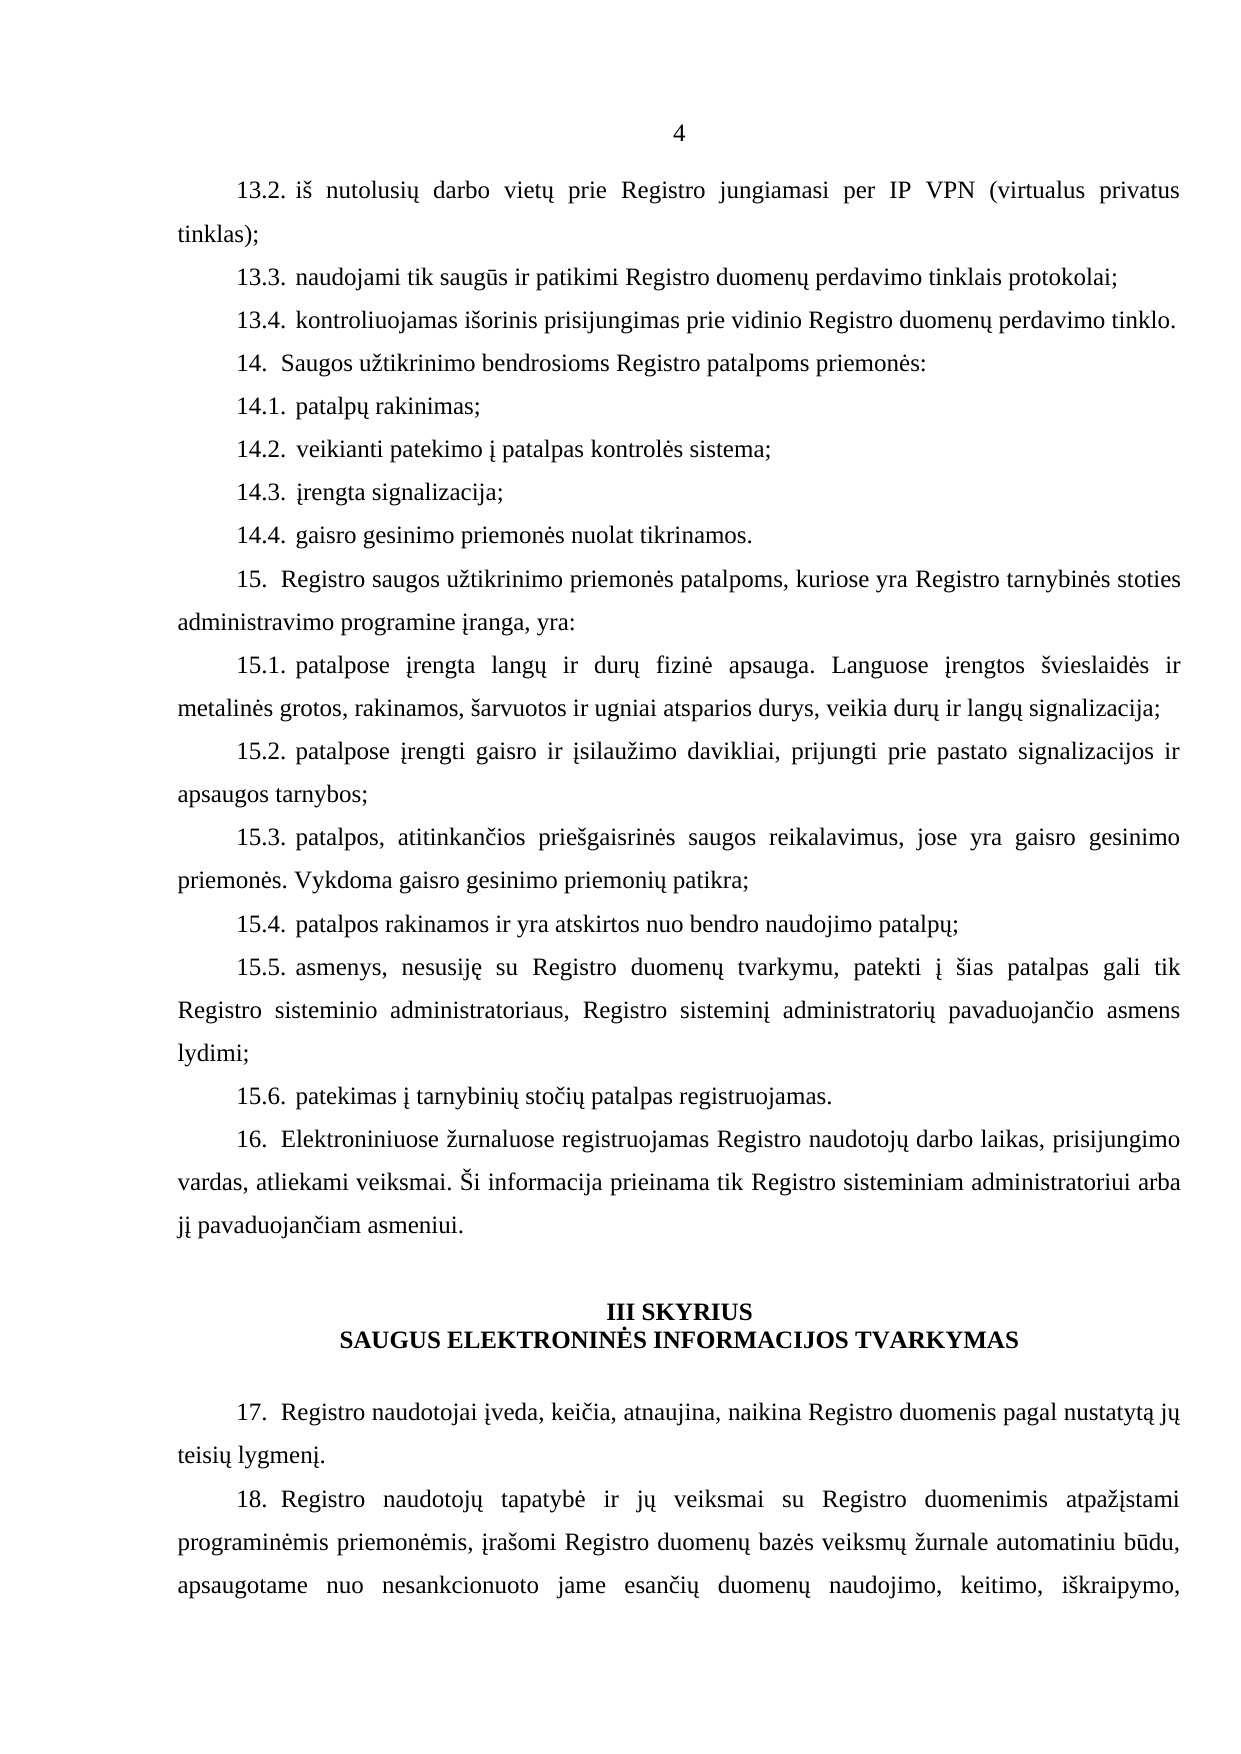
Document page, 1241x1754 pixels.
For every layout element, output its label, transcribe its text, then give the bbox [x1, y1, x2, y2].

text 14.3. įrengta signalizacija; [177, 477, 1181, 506]
text 14.2. veikianti patekimo į patalpas kontrolės sistema; [177, 434, 1181, 463]
text 15.6. patekimas į tarnybinių stočių patalpas registruojamas. [177, 1081, 1181, 1110]
text 15.3. patalpos, atitinkančios priešgaisrinės saugos reikalavimus, jose yra gaisro gesinimo priemonės. Vykdoma gaisro gesinimo priemonių patikra; [177, 822, 1181, 894]
text 13.3. naudojami tik saugūs ir patikimi Registro duomenų perdavimo tinklais protokolai; [177, 262, 1181, 291]
text 13.4. kontroliuojamas išorinis prisijungimas prie vidinio Registro duomenų perdavimo tinklo. [177, 305, 1181, 334]
text 16. Elektroniniuose žurnaluose registruojamas Registro naudotojų darbo laikas, prisijungimo vardas, atliekami veiksmai. Ši informacija prieinama tik Registro sisteminiam administratoriui arba jį pavaduojančiam asmeniui. [177, 1124, 1181, 1239]
text 15.2. patalpose įrengti gaisro ir įsilaužimo davikliai, prijungti prie pastato signalizacijos ir apsaugos tarnybos; [177, 736, 1181, 808]
text 15.5. asmenys, nesusiję su Registro duomenų tvarkymu, patekti į šias patalpas gali tik Registro sisteminio administratoriaus, Registro sisteminį administratorių pavaduojančio asmens lydimi; [177, 952, 1181, 1067]
text 17. Registro naudotojai įveda, keičia, atnaujina, naikina Registro duomenis pagal nustatytą jų teisių lygmenį. [177, 1397, 1181, 1469]
text SAUGUS ELEKTRONINĖS INFORMACIJOS TVARKYMAS [177, 1326, 1181, 1354]
text 18. Registro naudotojų tapatybė ir jų veiksmai su Registro duomenimis atpažįstami programinėmis priemonėmis, įrašomi Registro duomenų bazės veiksmų žurnale automatiniu būdu, apsaugotame nuo nesankcionuoto jame esančių duomenų naudojimo, keitimo, iškraipymo, [177, 1484, 1181, 1599]
text III SKYRIUS [177, 1297, 1181, 1326]
text 15.1. patalpose įrengta langų ir durų fizinė apsauga. Languose įrengtos švieslaidės ir metalinės grotos, rakinamos, šarvuotos ir ugniai atsparios durys, veikia durų ir langų signalizacija; [177, 650, 1181, 722]
text 13.2. iš nutolusių darbo vietų prie Registro jungiamasi per IP VPN (virtualus privatus tinklas); [177, 176, 1181, 247]
text 14.1. patalpų rakinimas; [177, 391, 1181, 420]
text 14.4. gaisro gesinimo priemonės nuolat tikrinamos. [177, 521, 1181, 549]
text 15. Registro saugos užtikrinimo priemonės patalpoms, kuriose yra Registro tarnybinės stoties administravimo programine įranga, yra: [177, 564, 1181, 636]
text 15.4. patalpos rakinamos ir yra atskirtos nuo bendro naudojimo patalpų; [177, 909, 1181, 937]
text 14. Saugos užtikrinimo bendrosioms Registro patalpoms priemonės: [177, 348, 1181, 377]
